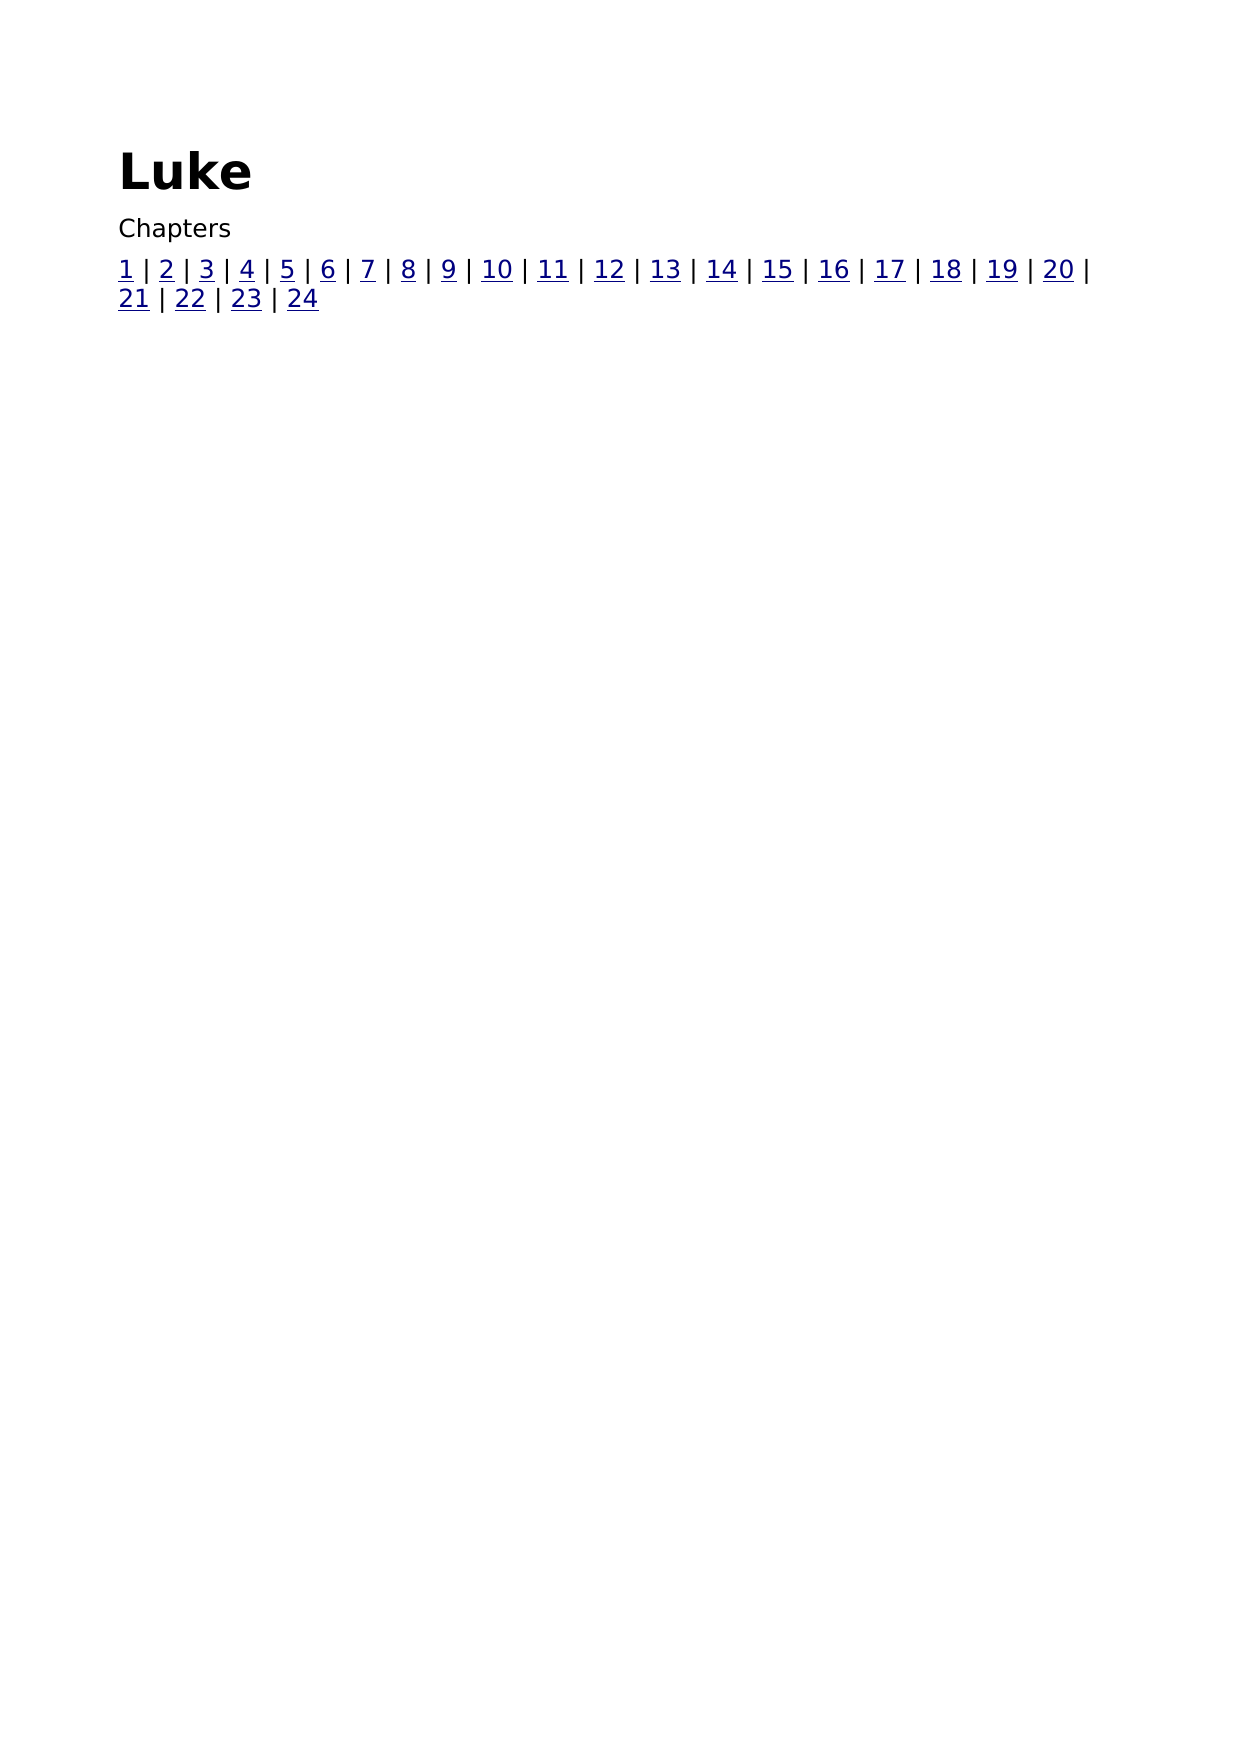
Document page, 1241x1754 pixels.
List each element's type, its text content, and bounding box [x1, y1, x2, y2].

text 1 | 2 | 3 | 4 | 5 | 6 | 7 | 8 | 9 | 10 | 11 | 12 | 13 | 14 | 15 | 16 | 17 | 18 | 19 | 20 | 21 | 22 | 23 | 24 [118, 256, 1122, 314]
text Chapters [118, 214, 1122, 243]
subtitle Luke [118, 143, 1122, 201]
